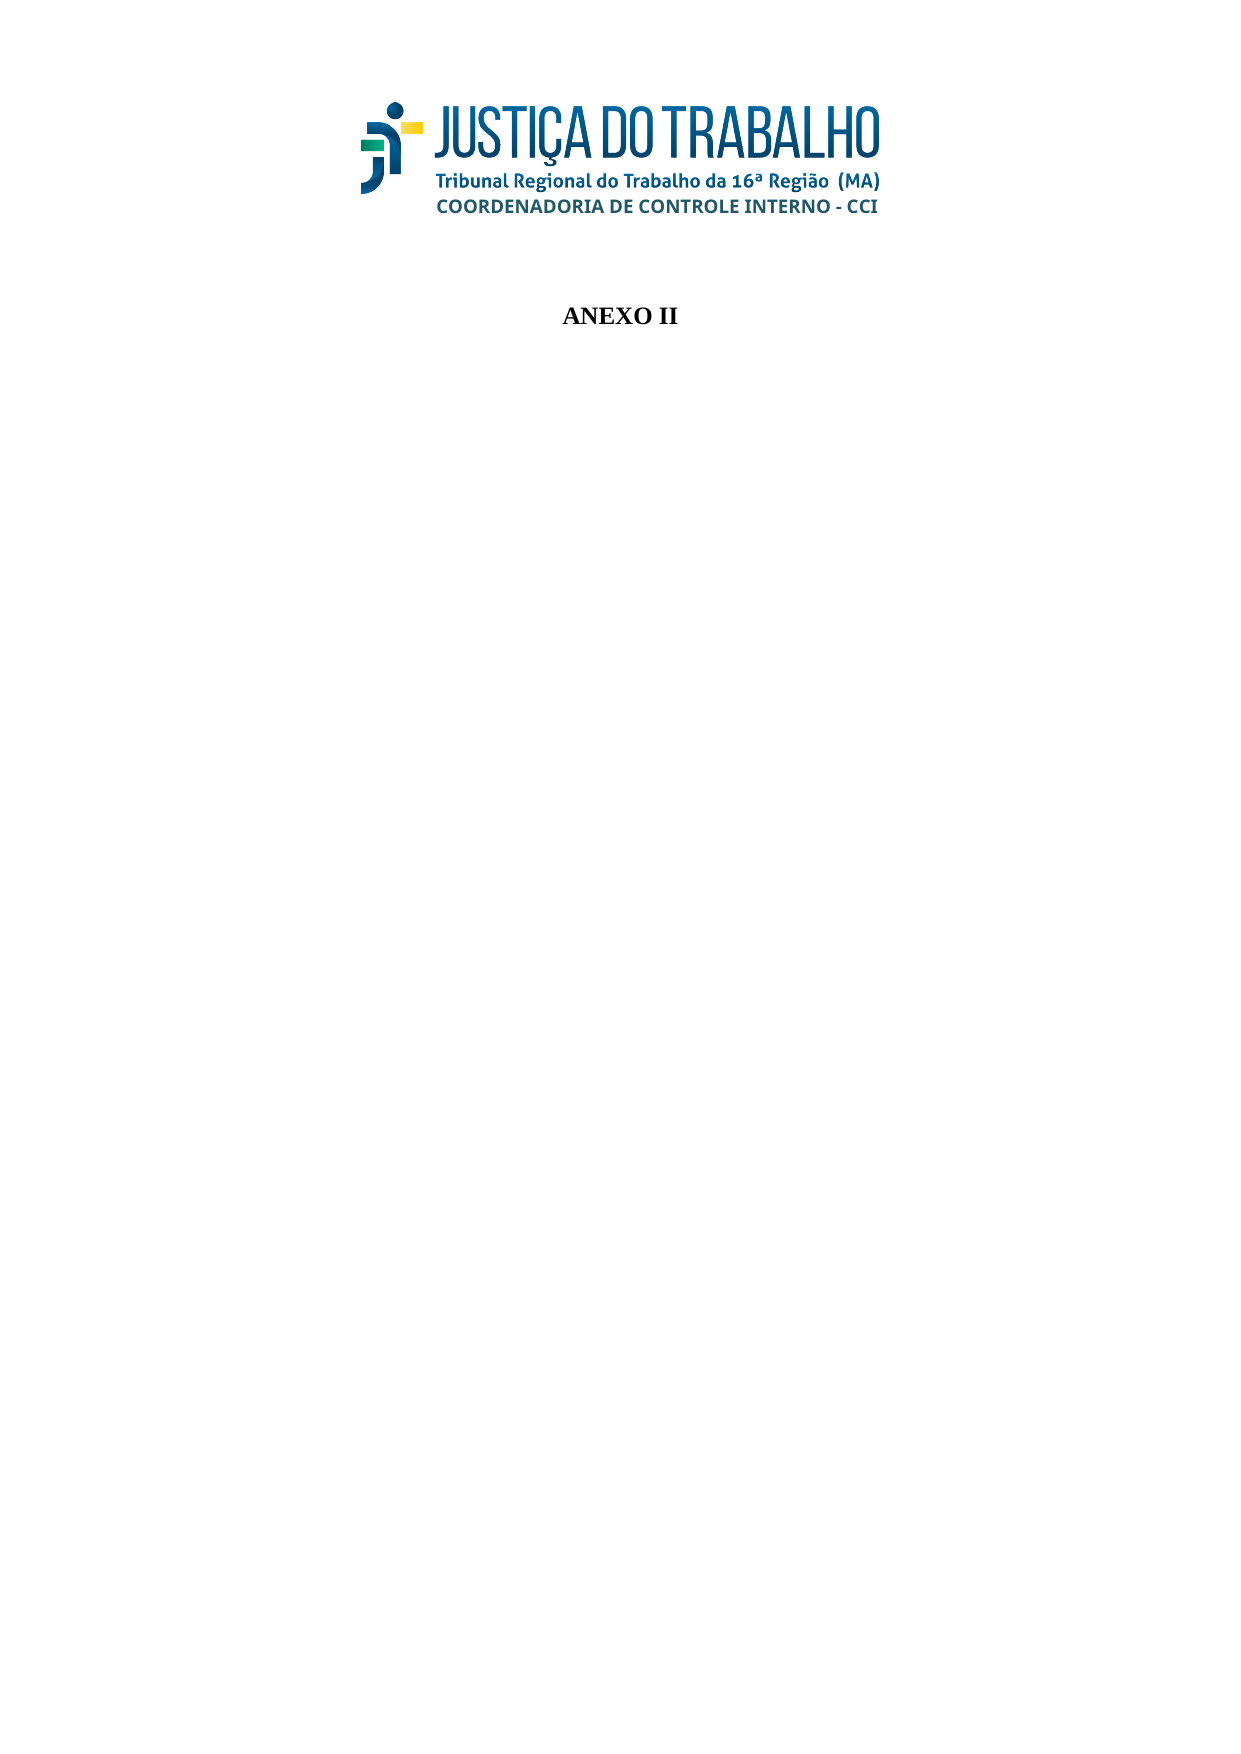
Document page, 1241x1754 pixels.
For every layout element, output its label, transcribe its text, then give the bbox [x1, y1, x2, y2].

text ANEXO II [177, 301, 1063, 330]
picture [361, 102, 879, 194]
